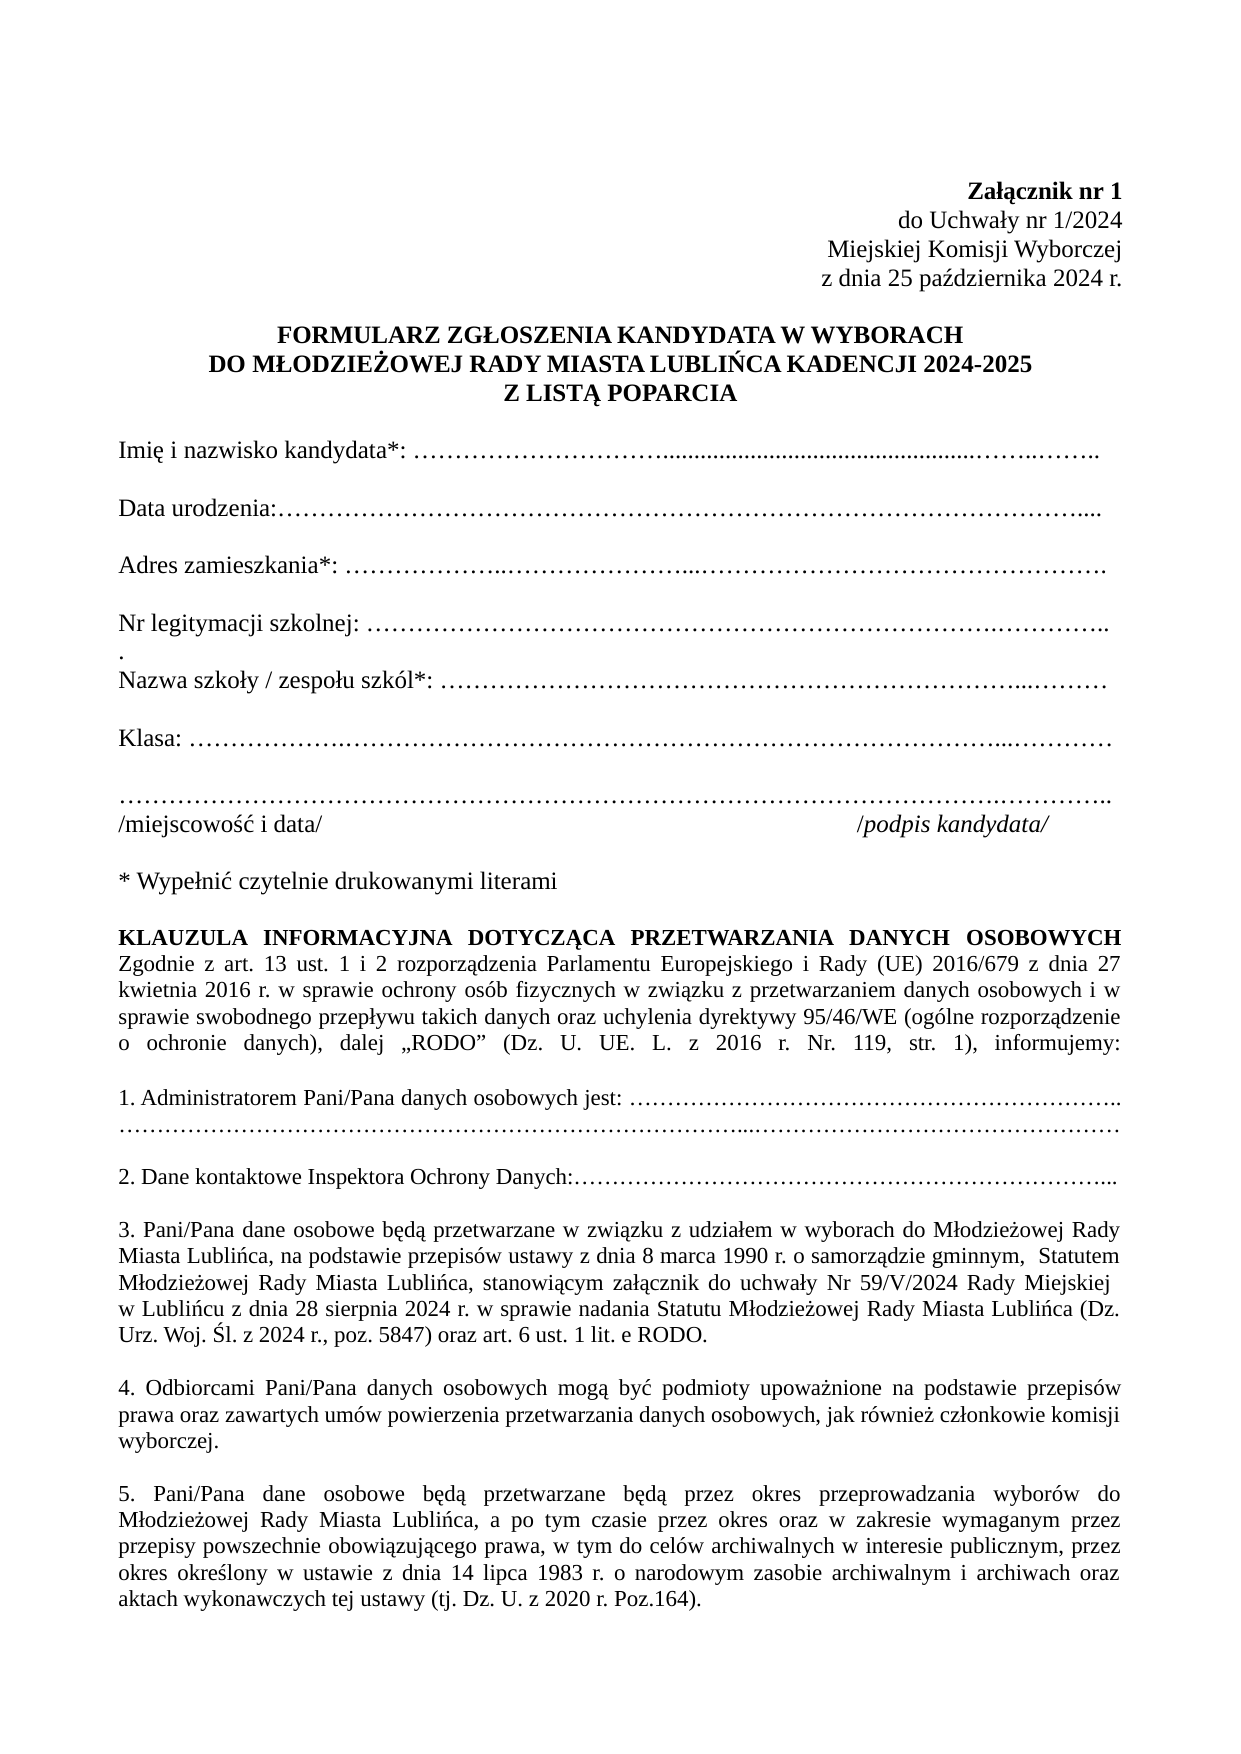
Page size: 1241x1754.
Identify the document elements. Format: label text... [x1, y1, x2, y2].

text Data urodzenia:…………………………………………………………………………………….... [118, 493, 1122, 521]
text …………………………………………………………………………………………….………….. [118, 780, 1122, 809]
text Adres zamieszkania*: ………………..…………………...…………………………………………. [118, 550, 1122, 579]
text Imię i nazwisko kandydata*: …………………………..................................................……..…….. [118, 435, 1122, 464]
text . [118, 636, 1122, 665]
text 2. Dane kontaktowe Inspektora Ochrony Danych:……………………………………………………………... [118, 1163, 1122, 1190]
text KLAUZULA INFORMACYJNA DOTYCZĄCA PRZETWARZANIA DANYCH OSOBOWYCH Zgodnie z art. 13 ust. 1 i 2 rozporządzenia Parlamentu Europejskiego i Rady (UE) 2016/679 z dnia 27 kwietnia 2016 r. w sprawie ochrony osób fizycznych w związku z przetwarzaniem danych osobowych i w sprawie swobodnego przepływu takich danych oraz uchylenia dyrektywy 95/46/WE (ogólne rozporządzenie o ochronie danych), dalej „RODO” (Dz. U. UE. L. z 2016 r. Nr. 119, str. 1), informujemy: [118, 924, 1122, 1084]
text 5. Pani/Pana dane osobowe będą przetwarzane będą przez okres przeprowadzania wyborów do Młodzieżowej Rady Miasta Lublińca, a po tym czasie przez okres oraz w zakresie wymaganym przez przepisy powszechnie obowiązującego prawa, w tym do celów archiwalnych w interesie publicznym, przez okres określony w ustawie z dnia 14 lipca 1983 r. o narodowym zasobie archiwalnym i archiwach oraz aktach wykonawczych tej ustawy (tj. Dz. U. z 2020 r. Poz.164). [118, 1480, 1122, 1611]
text Nr legitymacji szkolnej: ………………………………………………………………….………….. [118, 608, 1122, 636]
text Załącznik nr 1 do Uchwały nr 1/2024 Miejskiej Komisji Wyborczej z dnia 25 października 2024 r. [118, 176, 1122, 291]
text * Wypełnić czytelnie drukowanymi literami [118, 866, 1122, 895]
text Klasa: ……………….……………………………………………………………………...………… [118, 723, 1122, 751]
text FORMULARZ ZGŁOSZENIA KANDYDATA W WYBORACH DO MŁODZIEŻOWEJ RADY MIASTA LUBLIŃCA KADENCJI 2024-2025 Z LISTĄ POPARCIA [118, 320, 1122, 406]
text Nazwa szkoły / zespołu szkól*: ……………………………………………………………...……… [118, 665, 1122, 694]
text 1. Administratorem Pani/Pana danych osobowych jest: ………………………………………………………..………………………………………………………………………...………………………………………… [118, 1084, 1122, 1137]
text /miejscowość i data/ /podpis kandydata/ [118, 809, 1122, 838]
text 4. Odbiorcami Pani/Pana danych osobowych mogą być podmioty upoważnione na podstawie przepisów prawa oraz zawartych umów powierzenia przetwarzania danych osobowych, jak również członkowie komisji wyborczej. [118, 1374, 1122, 1453]
text 3. Pani/Pana dane osobowe będą przetwarzane w związku z udziałem w wyborach do Młodzieżowej Rady Miasta Lublińca, na podstawie przepisów ustawy z dnia 8 marca 1990 r. o samorządzie gminnym, Statutem Młodzieżowej Rady Miasta Lublińca, stanowiącym załącznik do uchwały Nr 59/V/2024 Rady Miejskiej w Lublińcu z dnia 28 sierpnia 2024 r. w sprawie nadania Statutu Młodzieżowej Rady Miasta Lublińca (Dz. Urz. Woj. Śl. z 2024 r., poz. 5847) oraz art. 6 ust. 1 lit. e RODO. [118, 1216, 1122, 1348]
